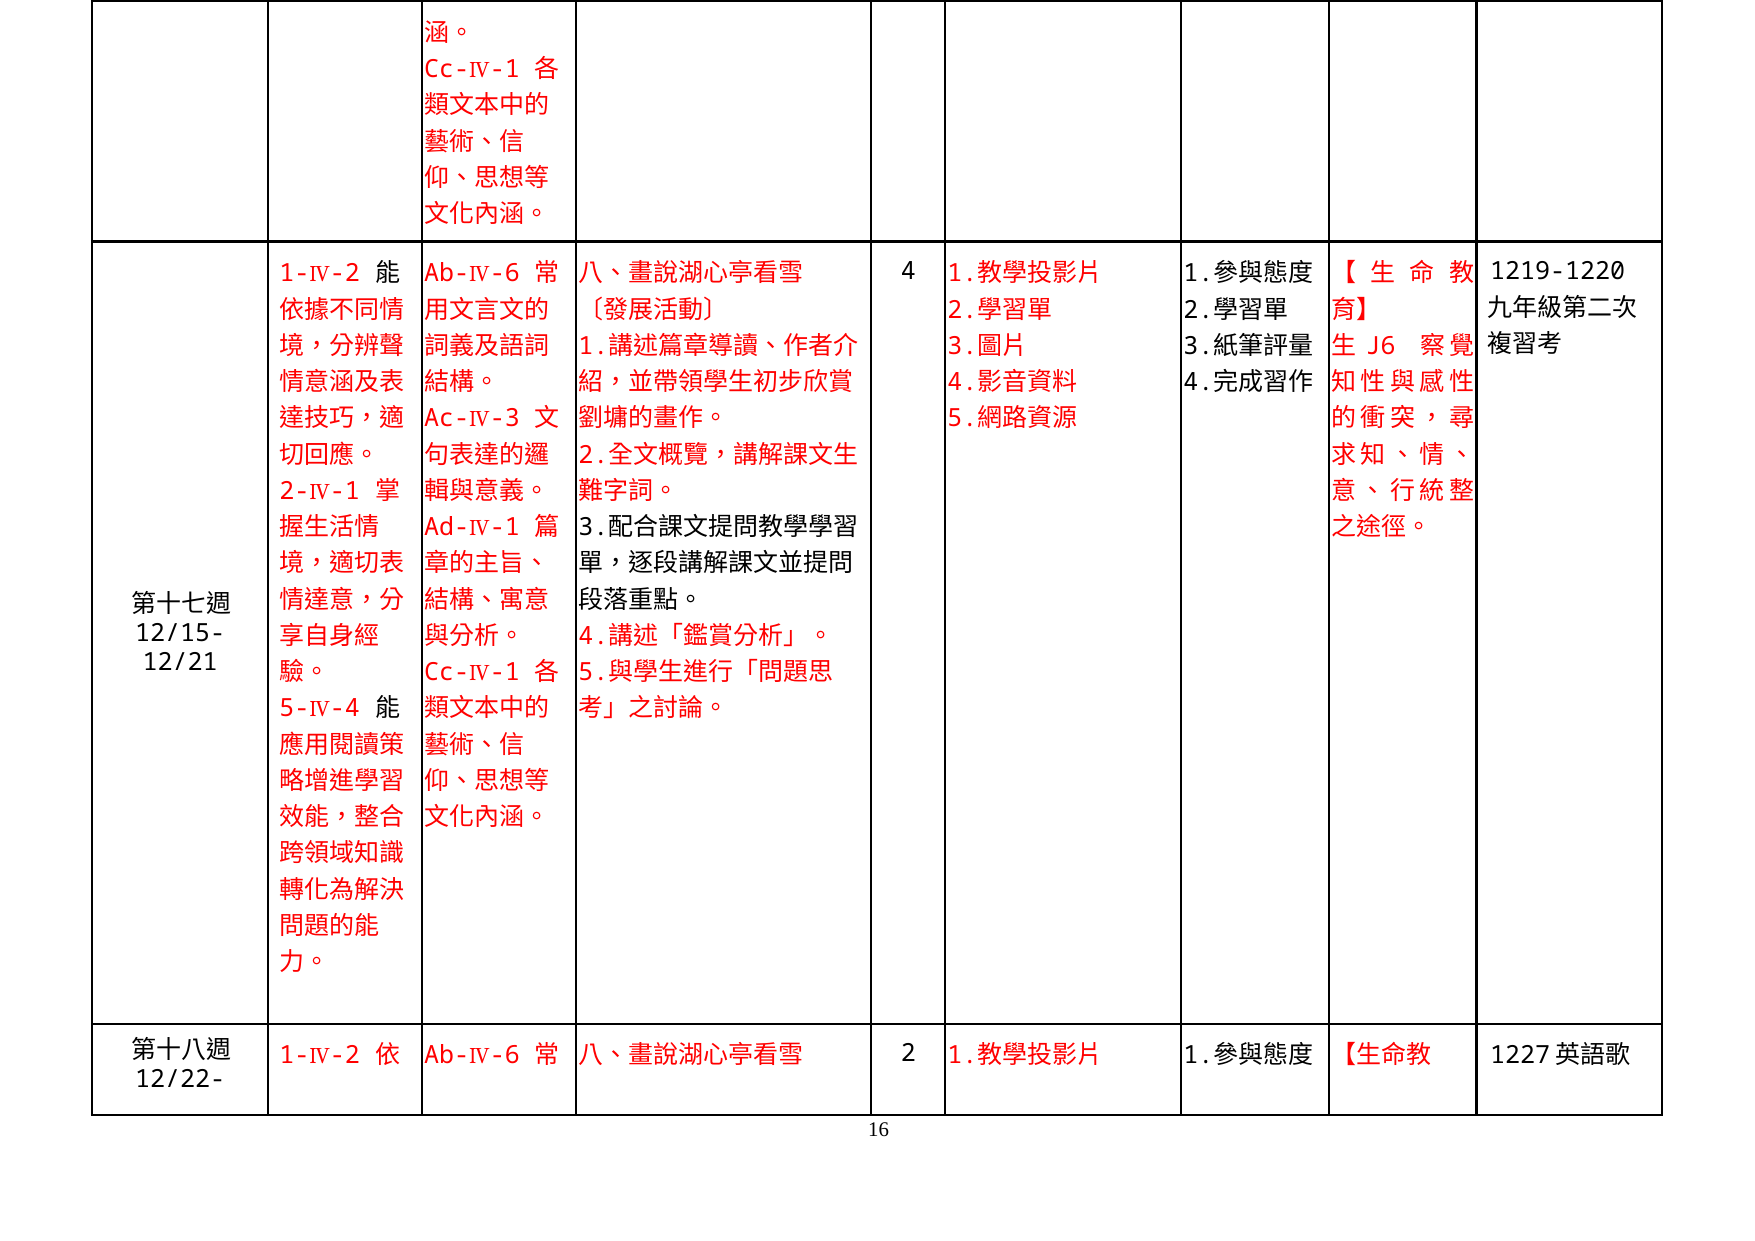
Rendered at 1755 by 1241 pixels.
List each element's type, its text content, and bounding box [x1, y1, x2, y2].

table_cell 1-Ⅳ-2 依 [269, 1025, 421, 1113]
table_cell 1.教學投影片 [946, 1025, 1180, 1113]
table_cell 2 [872, 1025, 944, 1113]
table_cell [577, 2, 870, 240]
table_cell 1219-1220九年級第二次複習考 [1478, 243, 1661, 1022]
table_cell [269, 2, 421, 240]
table_cell 第十八週12/22- [93, 1025, 267, 1113]
table_cell 1-Ⅳ-2 能依據不同情境，分辨聲情意涵及表達技巧，適切回應。 2-Ⅳ-1 掌握生活情境，適切表情達意，分享自身經驗。 5-Ⅳ-4 能應用閱讀策略增進學習效能，整合跨領域知識轉化為解決問題的能力。 [269, 243, 421, 1022]
table_cell 1.參與態度 2.學習單 3.紙筆評量 4.完成習作 [1182, 243, 1328, 1022]
table_cell 八、畫說湖心亭看雪 〔發展活動〕 1.講述篇章導讀、作者介紹，並帶領學生初步欣賞劉墉的畫作。 2.全文概覽，講解課文生難字詞。 3.配合課文提問教學學習單，逐段講解課文並提問段落重點。 4.講述「鑑賞分析」。 5.與學生進行「問題思考」之討論。 [577, 243, 870, 1022]
table_cell 1.參與態度 [1182, 1025, 1328, 1113]
table_cell 4 [872, 243, 944, 1022]
table_cell [1478, 2, 1661, 240]
table_cell 第十七週12/15-12/21 [93, 243, 267, 1022]
table_cell 1227英語歌 [1478, 1025, 1661, 1113]
table_cell [872, 2, 944, 240]
table_cell 八、畫說湖心亭看雪 [577, 1025, 870, 1113]
table_cell [93, 2, 267, 240]
table_cell [946, 2, 1180, 240]
table_cell 涵。 Cc-Ⅳ-1 各類文本中的藝術、信仰、思想等文化內涵。 [423, 2, 575, 240]
table_cell [1330, 2, 1475, 240]
table_cell 1.教學投影片 2.學習單 3.圖片 4.影音資料 5.網路資源 [946, 243, 1180, 1022]
table_cell [1182, 2, 1328, 240]
table_cell Ab-Ⅳ-6 常 [423, 1025, 575, 1113]
table_cell 【生命教育】 生J6 察覺知性與感性的衝突，尋求知、情、意、行統整之途徑。 [1330, 243, 1475, 1022]
table_cell 【生命教 [1330, 1025, 1475, 1113]
table_cell Ab-Ⅳ-6 常用文言文的詞義及語詞結構。 Ac-Ⅳ-3 文句表達的邏輯與意義。 Ad-Ⅳ-1 篇章的主旨、結構、寓意與分析。 Cc-Ⅳ-1 各類文本中的藝術、信仰、思想等文化內涵。 [423, 243, 575, 1022]
